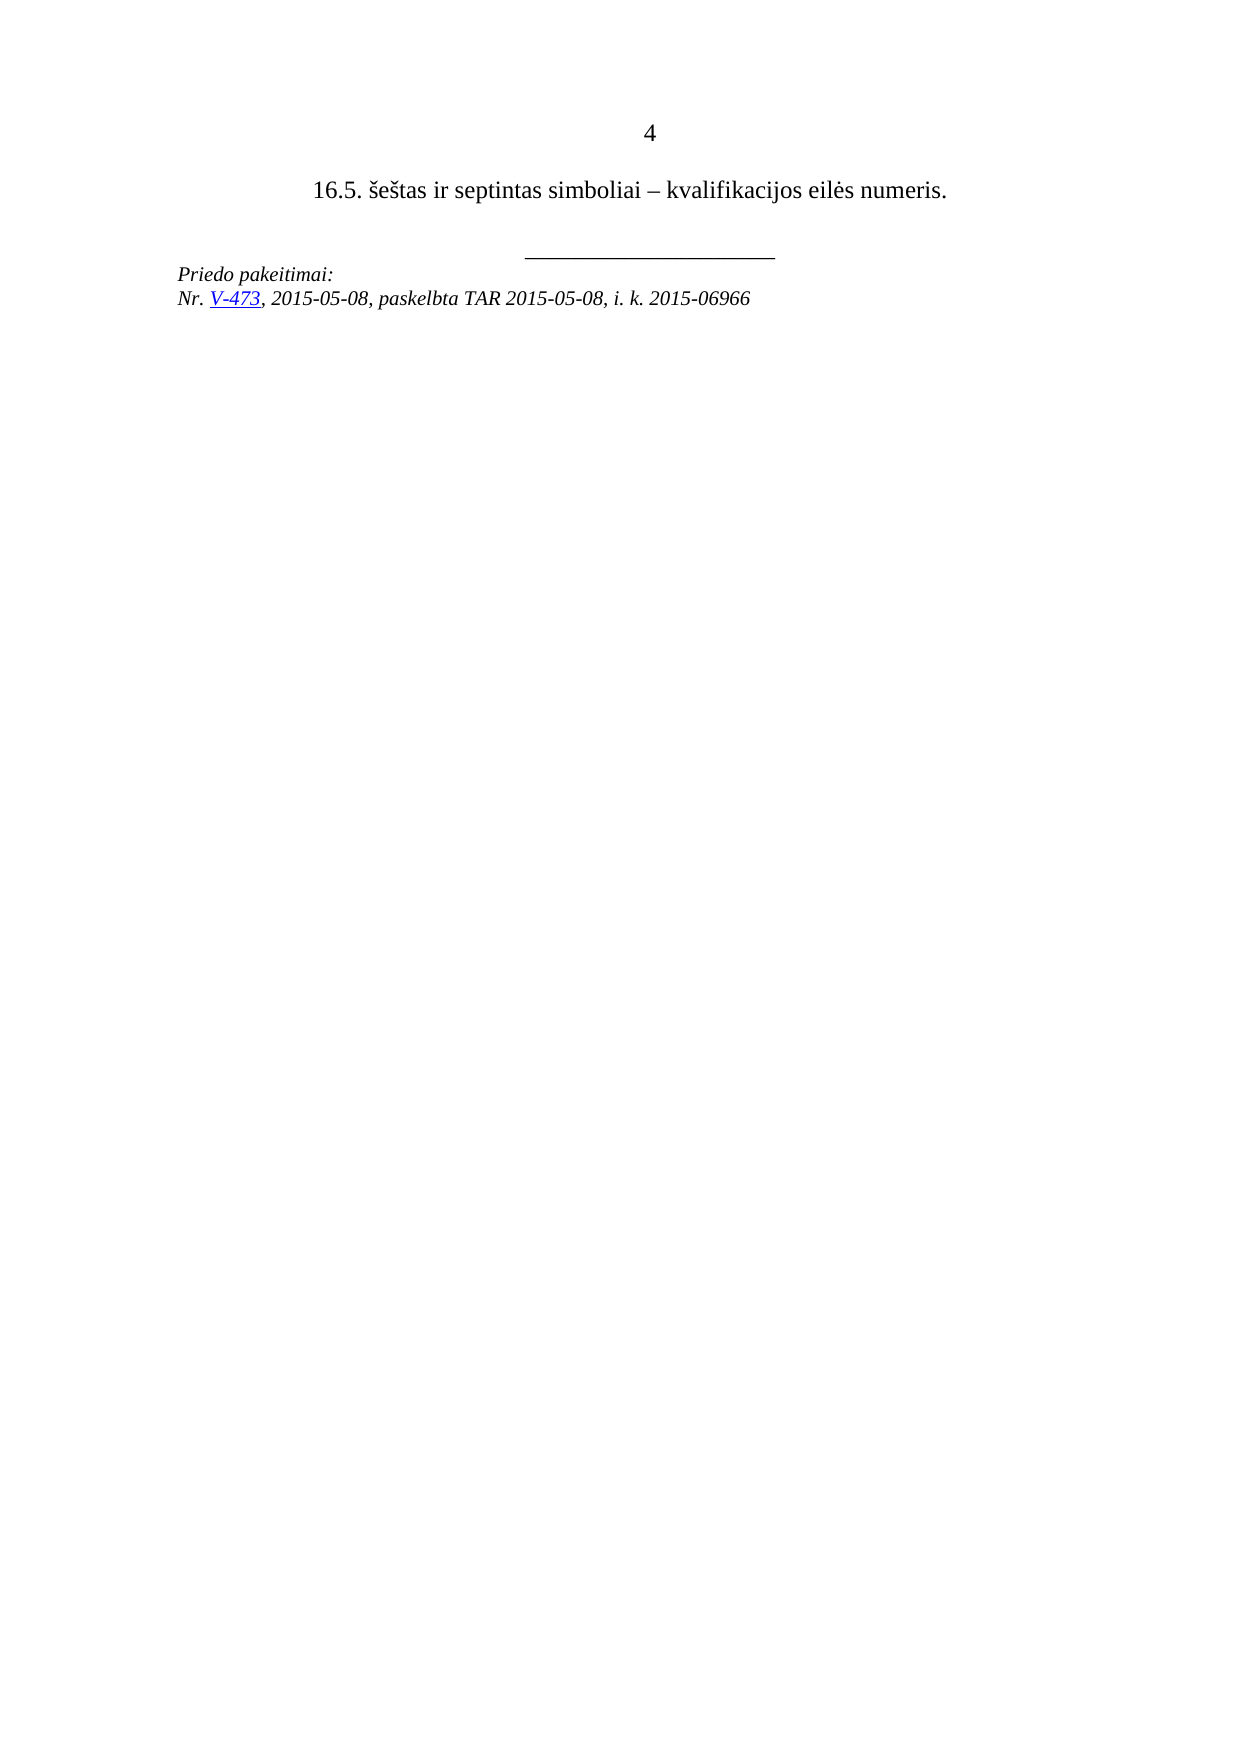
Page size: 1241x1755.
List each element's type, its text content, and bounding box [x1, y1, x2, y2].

text 16.5. šeštas ir septintas simboliai – kvalifikacijos eilės numeris. [177, 176, 1122, 204]
text ____________________ [177, 233, 1122, 262]
text Priedo pakeitimai: [177, 262, 1122, 286]
text Nr. V-473, 2015-05-08, paskelbta TAR 2015-05-08, i. k. 2015-06966 [177, 286, 1122, 310]
